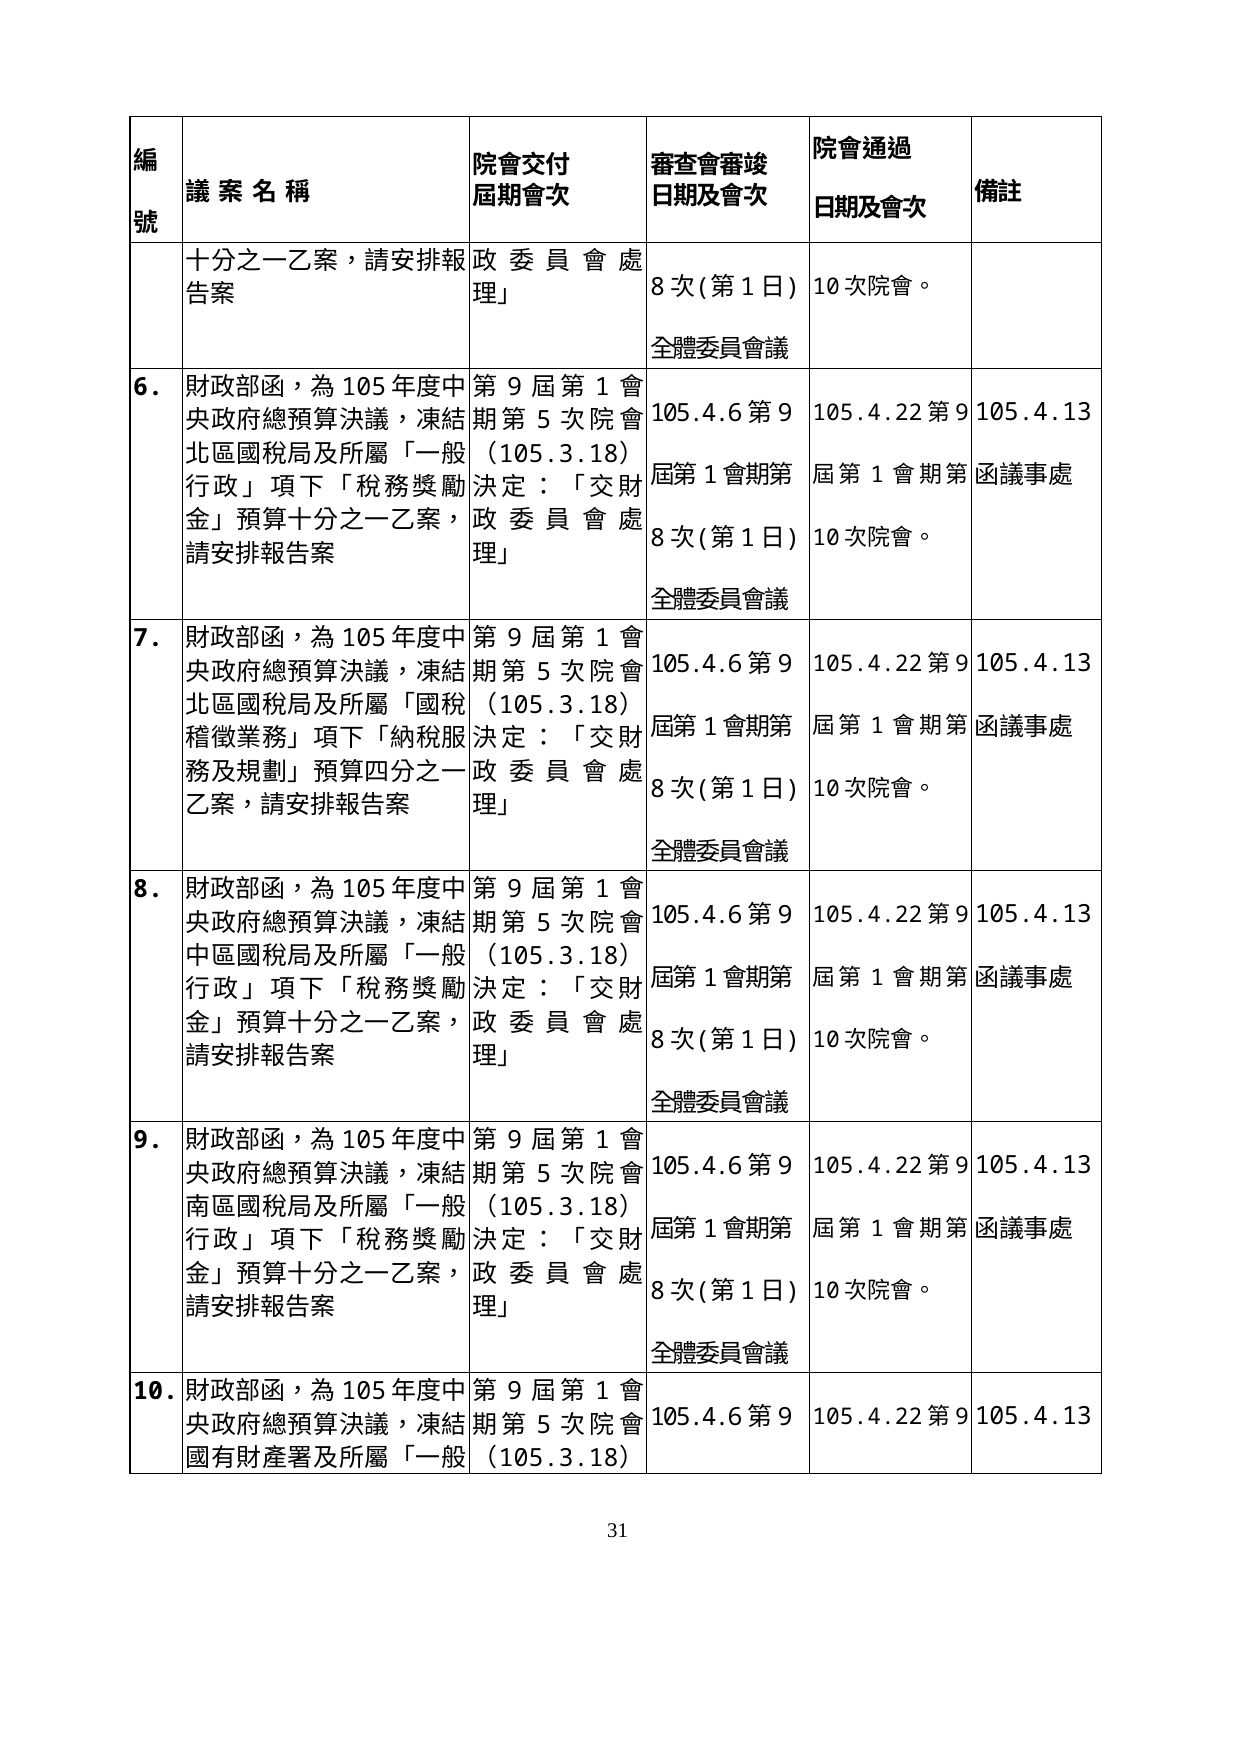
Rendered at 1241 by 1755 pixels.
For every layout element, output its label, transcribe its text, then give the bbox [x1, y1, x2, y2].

table_cell 105.4.6第9屆第1會期第8次(第1日)全體委員會議 [647, 620, 809, 870]
table_cell 10次院會。 [810, 243, 971, 368]
table_cell 105.4.22第9屆第1會期第10次院會。 [810, 369, 971, 619]
table_cell [131, 369, 182, 619]
table_header 議案名稱 [183, 117, 469, 242]
table_cell 第9屆第1會期第5次院會（105.3.18）決定：「交財政委員會處理」 [470, 1122, 646, 1372]
table_cell [131, 871, 182, 1121]
table_header 審查會審竣 日期及會次 [647, 117, 809, 242]
table_cell [131, 243, 182, 368]
table_cell 第9屆第1會期第5次院會（105.3.18）決定：「交財政委員會處理」 [470, 369, 646, 619]
table_cell 第9屆第1會期第5次院會（105.3.18）決定：「交財政委員會處理」 [470, 871, 646, 1121]
table_cell 財政部函，為105年度中央政府總預算決議，凍結中區國稅局及所屬「一般行政」項下「稅務獎勵金」預算十分之一乙案，請安排報告案 [183, 871, 469, 1121]
table_cell 105.4.22第9屆第1會期第10次院會。 [810, 620, 971, 870]
table_cell 105.4.6第9屆第1會期第8次(第1日)全體委員會議 [647, 369, 809, 619]
table_cell 105.4.22第9屆第1會期第10次院會。 [810, 1122, 971, 1372]
table_cell 105.4.6第9屆第1會期第8次(第1日)全體委員會議 [647, 1122, 809, 1372]
table_cell 105.4.13 函議事處 [972, 620, 1101, 870]
table_cell 105.4.13 函議事處 [972, 871, 1101, 1121]
table_cell 105.4.13 函議事處 [972, 369, 1101, 619]
table_cell 第9屆第1會期第5次院會（105.3.18）決定：「交財政委員會處理」 [470, 620, 646, 870]
table_cell 財政部函，為105年度中央政府總預算決議，凍結國有財產署及所屬「一般 [183, 1373, 469, 1473]
table_cell 8次(第1日)全體委員會議 [647, 243, 809, 368]
table_cell 財政部函，為105年度中央政府總預算決議，凍結北區國稅局及所屬「國稅稽徵業務」項下「納稅服務及規劃」預算四分之一乙案，請安排報告案 [183, 620, 469, 870]
table_cell 105.4.13 [972, 1373, 1101, 1473]
table_cell 105.4.6第9 [647, 1373, 809, 1473]
table_cell 105.4.13 函議事處 [972, 1122, 1101, 1372]
table_cell [131, 1373, 182, 1473]
table_cell 財政部函，為105年度中央政府總預算決議，凍結南區國稅局及所屬「一般行政」項下「稅務獎勵金」預算十分之一乙案，請安排報告案 [183, 1122, 469, 1372]
table_cell 105.4.22第9屆第1會期第10次院會。 [810, 871, 971, 1121]
table_header 院會交付 屆期會次 [470, 117, 646, 242]
table_cell 105.4.6第9屆第1會期第8次(第1日)全體委員會議 [647, 871, 809, 1121]
table_cell 財政部函，為105年度中央政府總預算決議，凍結北區國稅局及所屬「一般行政」項下「稅務獎勵金」預算十分之一乙案，請安排報告案 [183, 369, 469, 619]
table_cell 十分之一乙案，請安排報告案 [183, 243, 469, 368]
table_cell [131, 1122, 182, 1372]
table_cell [972, 243, 1101, 368]
table_cell 第9屆第1會期第5次院會（105.3.18） [470, 1373, 646, 1473]
table_cell 105.4.22第9 [810, 1373, 971, 1473]
table_header 院會通過 日期及會次 [810, 117, 971, 242]
table_cell [131, 620, 182, 870]
table_header 編號 [131, 117, 182, 242]
table_header 備註 [972, 117, 1101, 242]
table_cell 政委員會處理」 [470, 243, 646, 368]
